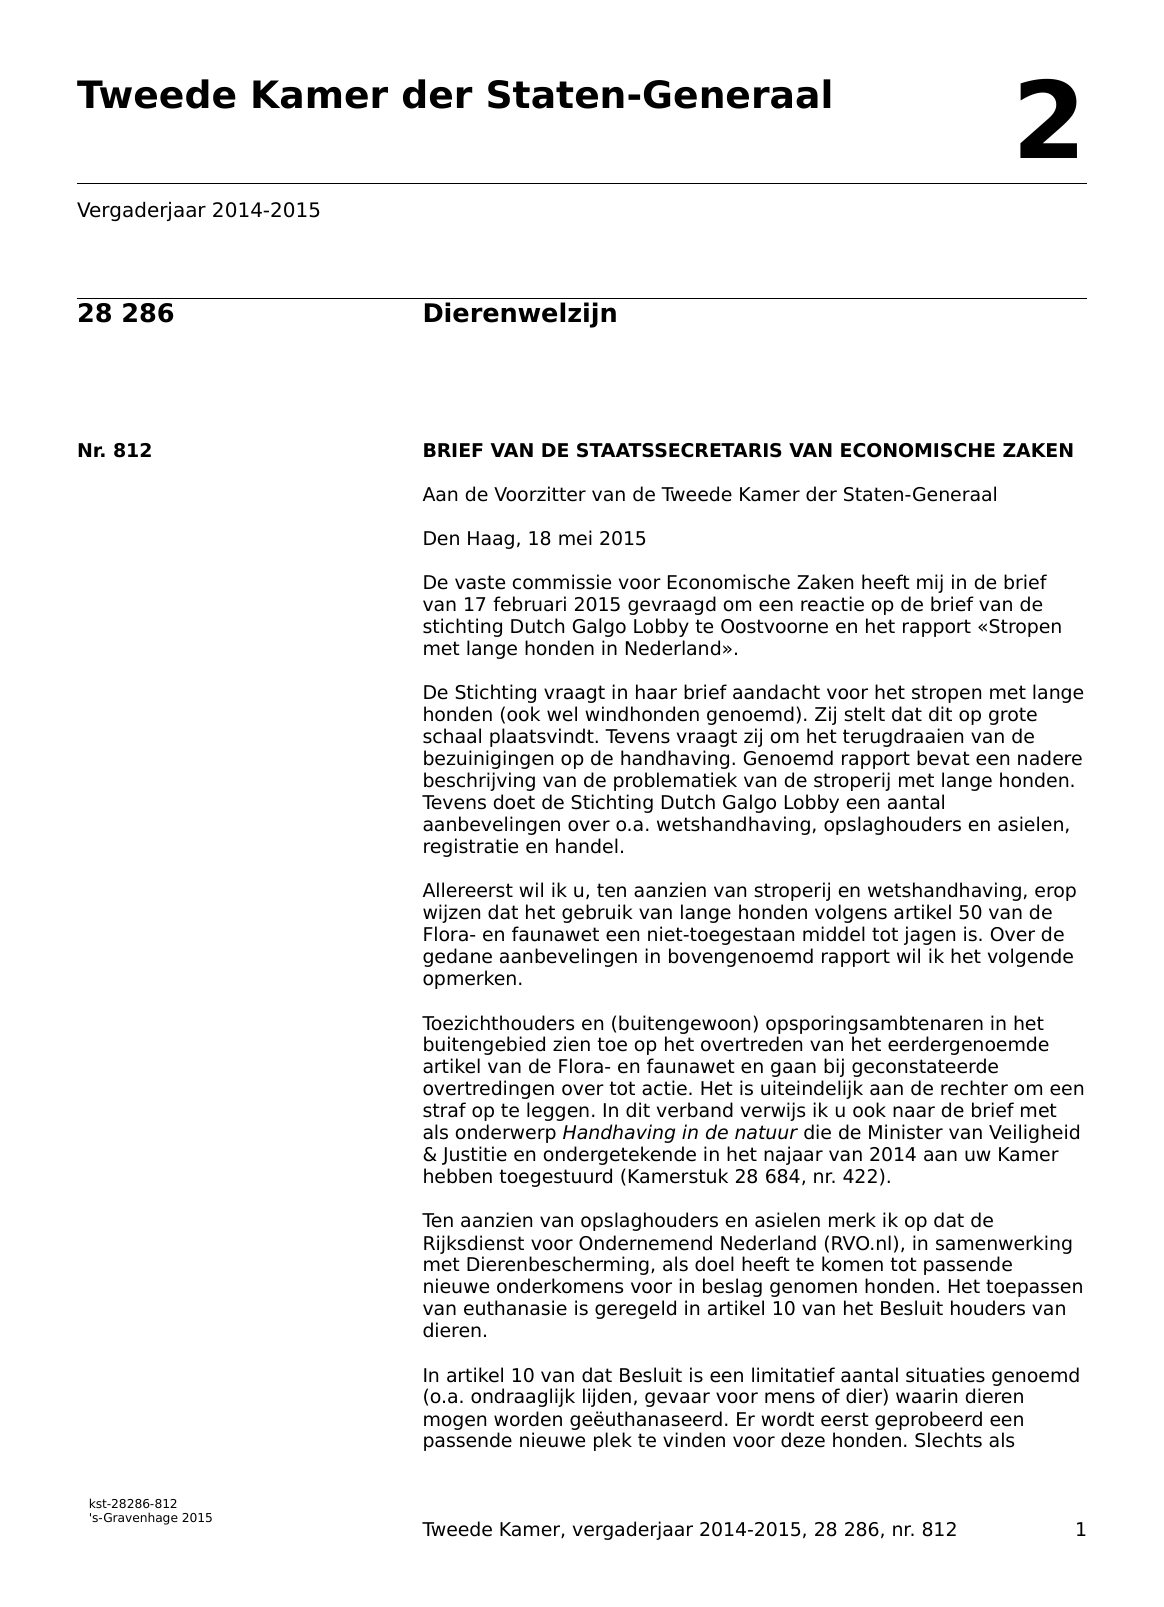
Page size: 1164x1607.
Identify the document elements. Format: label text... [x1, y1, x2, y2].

text Aan de Voorzitter van de Tweede Kamer der Staten-Generaal [422, 484, 1087, 506]
subtitle 28 286 Dierenwelzijn [77, 299, 1087, 329]
subtitle Nr. 812 BRIEF VAN DE STAATSSECRETARIS VAN ECONOMISCHE ZAKEN [77, 440, 1087, 462]
table_header 2 [886, 59, 1087, 183]
table_cell Vergaderjaar 2014-2015 [77, 184, 1087, 298]
text Den Haag, 18 mei 2015 [422, 528, 1087, 550]
text Allereerst wil ik u, ten aanzien van stroperij en wetshandhaving, erop wijzen dat het gebruik van lange honden volgens artikel 50 van de Flora- en faunawet een niet-toegestaan middel tot jagen is. Over de gedane aanbevelingen in bovengenoemd rapport wil ik het volgende opmerken. [422, 880, 1087, 990]
text kst-28286-812 [88, 1497, 323, 1511]
text Ten aanzien van opslaghouders en asielen merk ik op dat de Rijksdienst voor Ondernemend Nederland (RVO.nl), in samenwerking met Dierenbescherming, als doel heeft te komen tot passende nieuwe onderkomens voor in beslag genomen honden. Het toepassen van euthanasie is geregeld in artikel 10 van het Besluit houders van dieren. [422, 1210, 1087, 1342]
text In artikel 10 van dat Besluit is een limitatief aantal situaties genoemd (o.a. ondraaglijk lijden, gevaar voor mens of dier) waarin dieren mogen worden geëuthanaseerd. Er wordt eerst geprobeerd een passende nieuwe plek te vinden voor deze honden. Slechts als [422, 1364, 1087, 1452]
text De vaste commissie voor Economische Zaken heeft mij in de brief van 17 februari 2015 gevraagd om een reactie op de brief van de stichting Dutch Galgo Lobby te Oostvoorne en het rapport «Stropen met lange honden in Nederland». [422, 572, 1087, 660]
text 's-Gravenhage 2015 [88, 1511, 323, 1525]
table_header Tweede Kamer der Staten-Generaal [77, 59, 886, 183]
text Toezichthouders en (buitengewoon) opsporingsambtenaren in het buitengebied zien toe op het overtreden van het eerdergenoemde artikel van de Flora- en faunawet en gaan bij geconstateerde overtredingen over tot actie. Het is uiteindelijk aan de rechter om een straf op te leggen. In dit verband verwijs ik u ook naar de brief met als onderwerp Handhaving in de natuur die de Minister van Veiligheid & Justitie en ondergetekende in het najaar van 2014 aan uw Kamer hebben toegestuurd (Kamerstuk 28 684, nr. 422). [422, 1012, 1087, 1188]
text De Stichting vraagt in haar brief aandacht voor het stropen met lange honden (ook wel windhonden genoemd). Zij stelt dat dit op grote schaal plaatsvindt. Tevens vraagt zij om het terugdraaien van de bezuinigingen op de handhaving. Genoemd rapport bevat een nadere beschrijving van de problematiek van de stroperij met lange honden. Tevens doet de Stichting Dutch Galgo Lobby een aantal aanbevelingen over o.a. wetshandhaving, opslaghouders en asielen, registratie en handel. [422, 682, 1087, 858]
